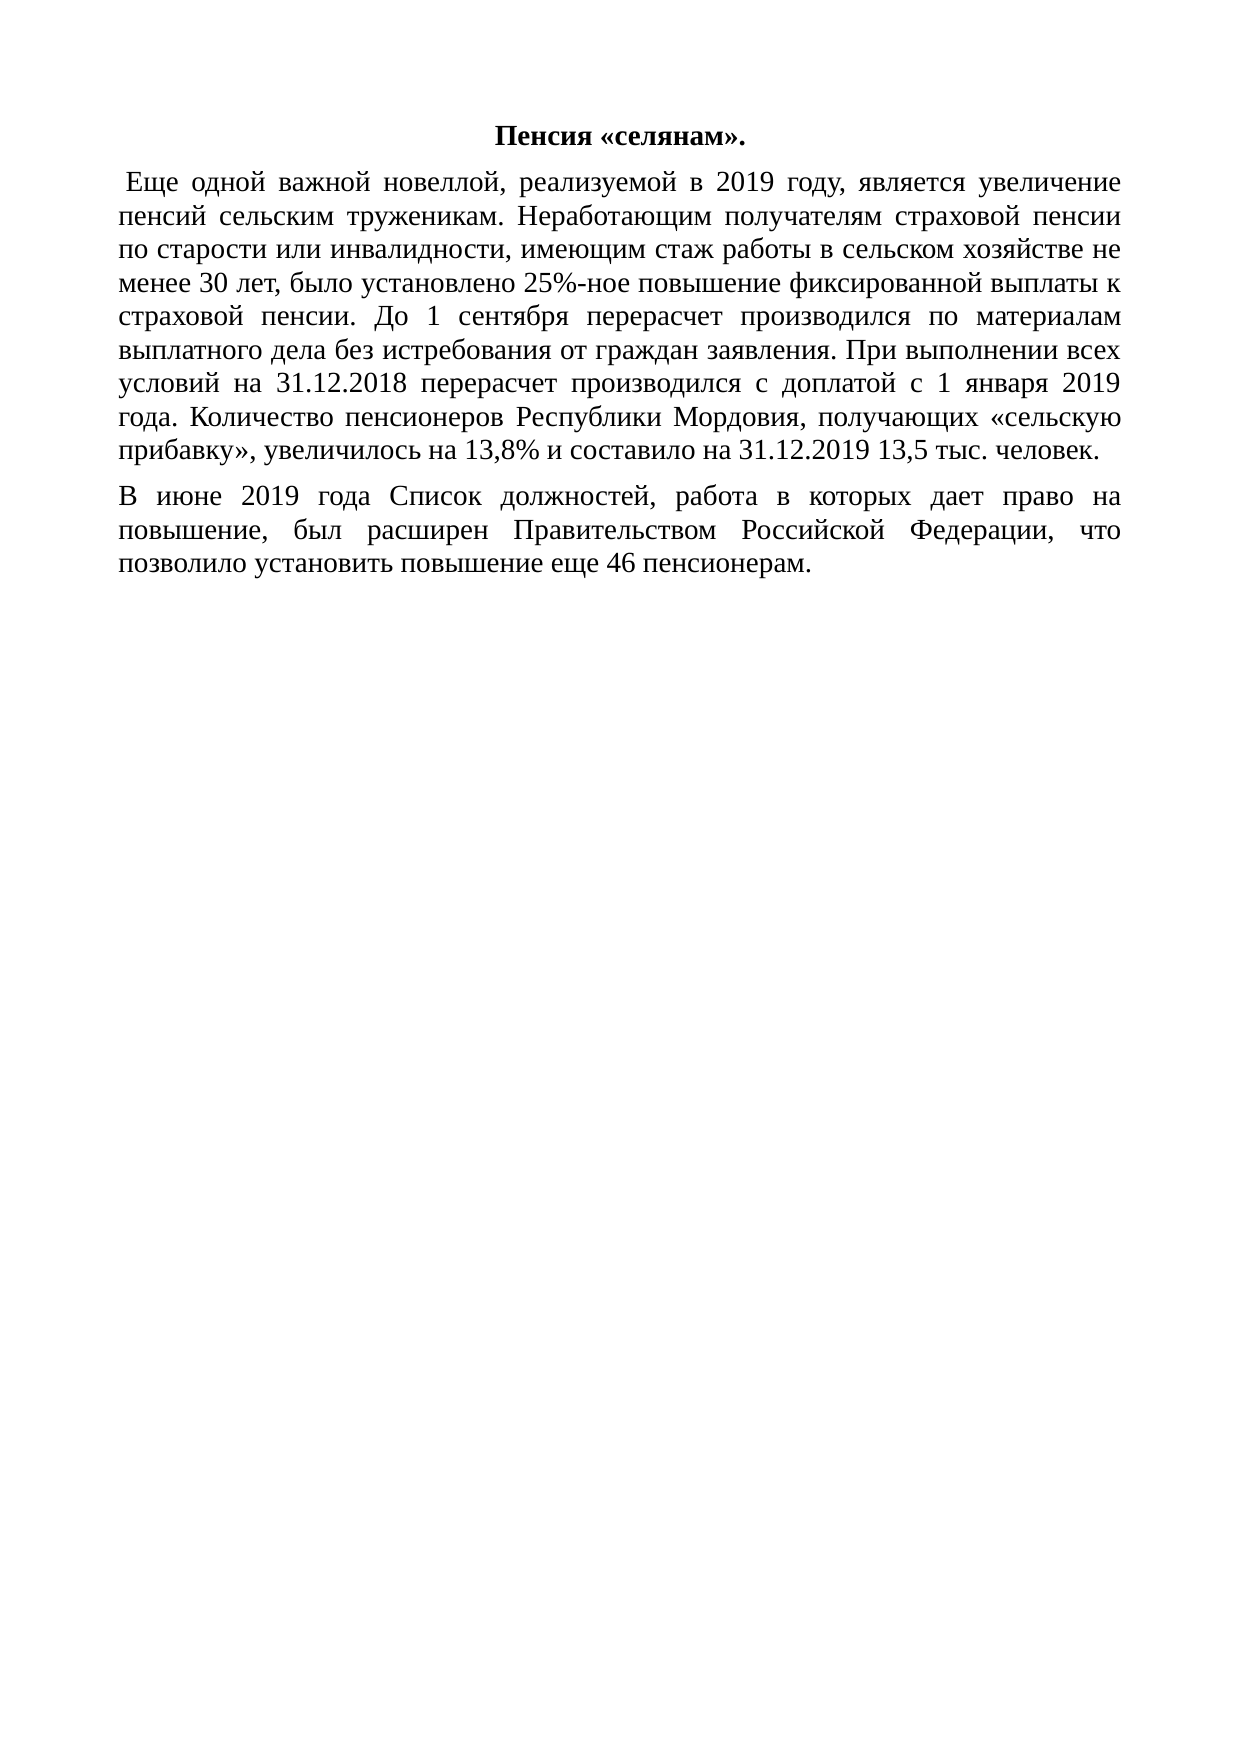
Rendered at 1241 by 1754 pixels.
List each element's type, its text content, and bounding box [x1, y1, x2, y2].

text Пенсия «селянам». [118, 118, 1122, 152]
text В июне 2019 года Список должностей, работа в которых дает право на повышение, был расширен Правительством Российской Федерации, что позволило установить повышение еще 46 пенсионерам. [118, 478, 1122, 579]
text Еще одной важной новеллой, реализуемой в 2019 году, является увеличение пенсий сельским труженикам. Неработающим получателям страховой пенсии по старости или инвалидности, имеющим стаж работы в сельском хозяйстве не менее 30 лет, было установлено 25%-ное повышение фиксированной выплаты к страховой пенсии. До 1 сентября перерасчет производился по материалам выплатного дела без истребования от граждан заявления. При выполнении всех условий на 31.12.2018 перерасчет производился с доплатой с 1 января 2019 года. Количество пенсионеров Республики Мордовия, получающих «сельскую прибавку», увеличилось на 13,8% и составило на 31.12.2019 13,5 тыс. человек. [118, 164, 1122, 466]
